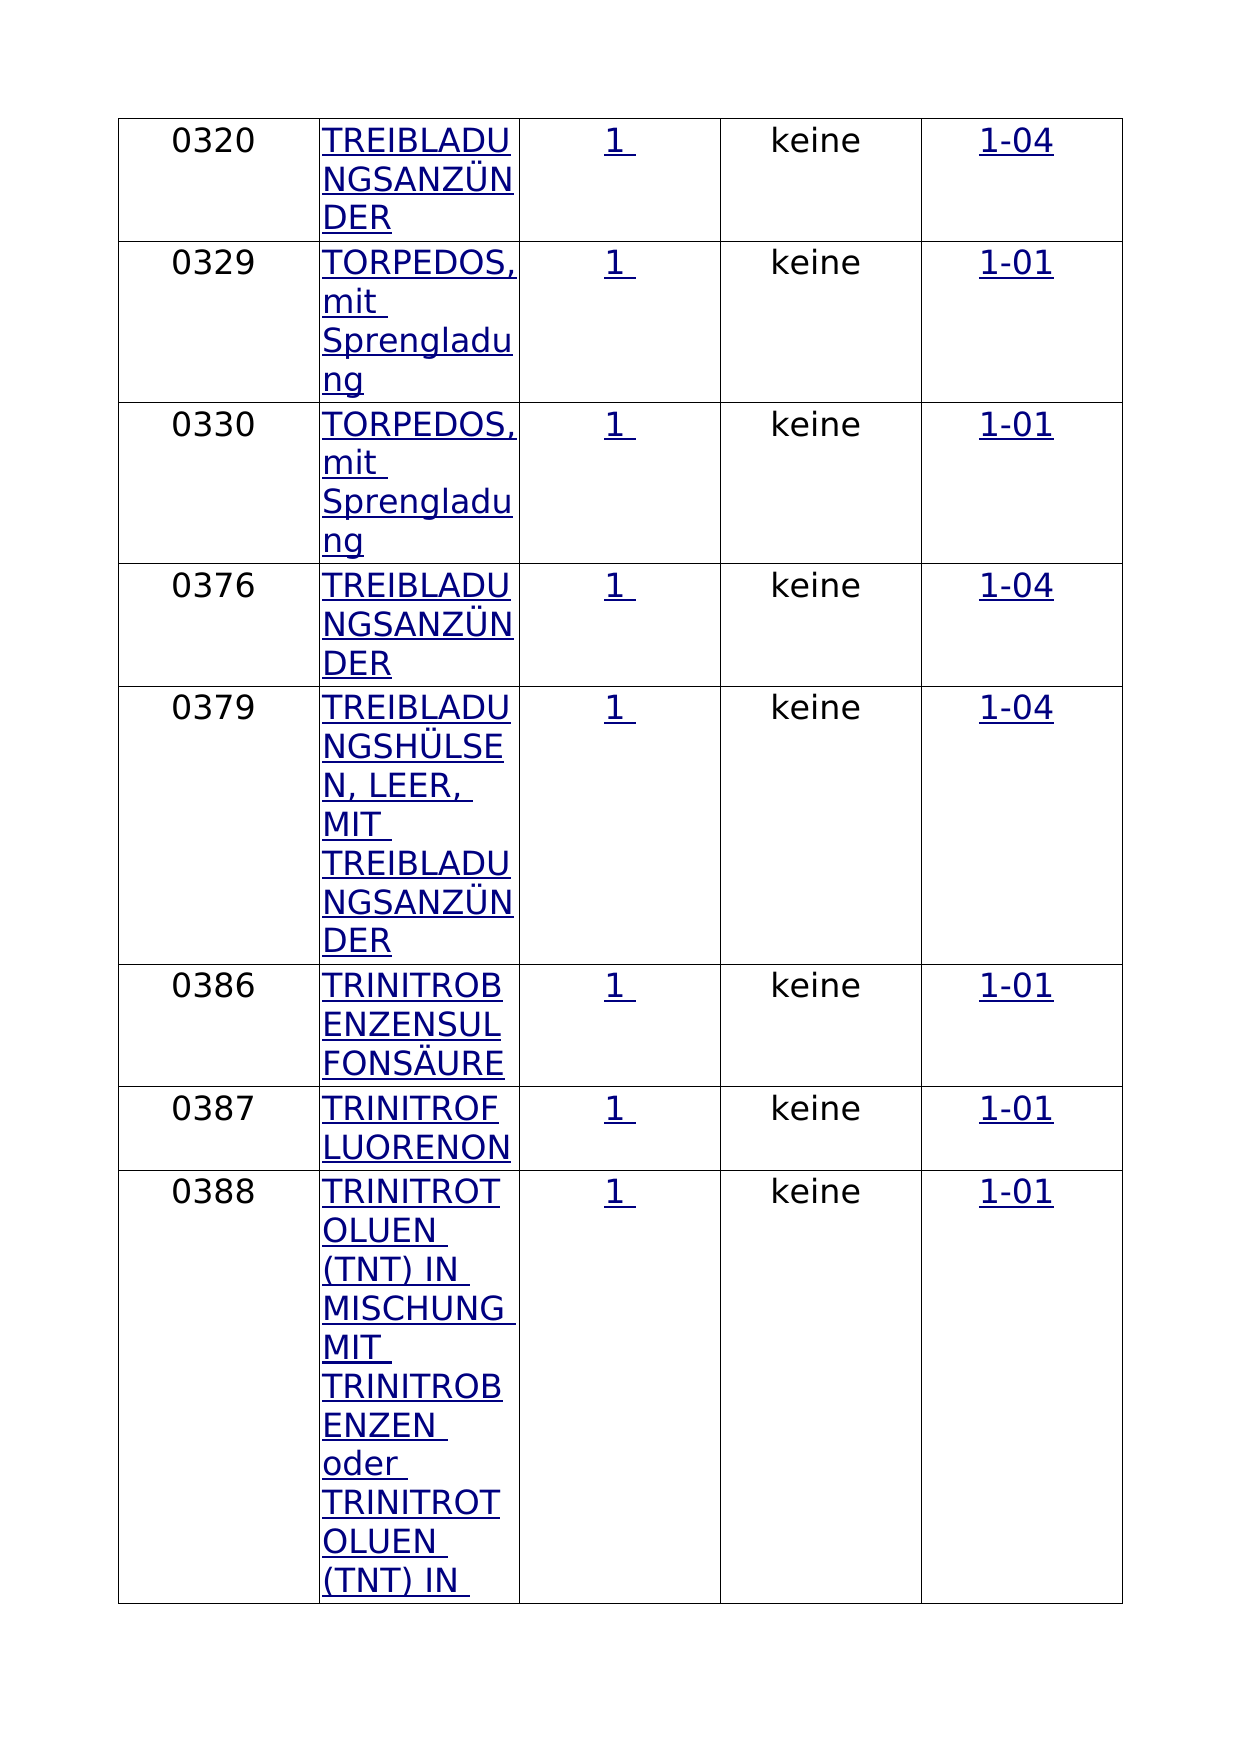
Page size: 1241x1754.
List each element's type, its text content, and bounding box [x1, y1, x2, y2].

table_cell 0320 [119, 119, 319, 241]
table_cell TORPEDOS, mit Sprengladung [320, 403, 519, 563]
table_cell TREIBLADUNGSHÜLSEN, LEER, MIT TREIBLADUNGSANZÜNDER [320, 687, 519, 964]
table_cell 1 [520, 564, 720, 686]
table_cell 0388 [119, 1171, 319, 1603]
table_cell 1-04 [922, 119, 1122, 241]
table_cell 1-01 [922, 1087, 1122, 1170]
table_cell 1 [520, 403, 720, 563]
table_cell 1-01 [922, 403, 1122, 563]
table_cell 1-01 [922, 242, 1122, 402]
table_cell keine [721, 242, 921, 402]
table_cell TREIBLADUNGSANZÜNDER [320, 564, 519, 686]
table_cell 0386 [119, 965, 319, 1086]
table_cell 1 [520, 119, 720, 241]
table_cell keine [721, 1171, 921, 1603]
table_cell 0387 [119, 1087, 319, 1170]
table_cell keine [721, 687, 921, 964]
table_cell TREIBLADUNGSANZÜNDER [320, 119, 519, 241]
table_cell TORPEDOS, mit Sprengladung [320, 242, 519, 402]
table_cell 0329 [119, 242, 319, 402]
table_cell 1 [520, 687, 720, 964]
table_cell TRINITROBENZENSULFONSÄURE [320, 965, 519, 1086]
table_cell keine [721, 1087, 921, 1170]
table_cell keine [721, 564, 921, 686]
table_cell 0330 [119, 403, 319, 563]
table_cell 1-01 [922, 965, 1122, 1086]
table_cell 1 [520, 1087, 720, 1170]
table_cell 1-04 [922, 687, 1122, 964]
table_cell 1 [520, 965, 720, 1086]
table_cell keine [721, 119, 921, 241]
table_cell 1 [520, 1171, 720, 1603]
table_cell 0379 [119, 687, 319, 964]
table_cell 1-04 [922, 564, 1122, 686]
table_cell TRINITROTOLUEN (TNT) IN MISCHUNG MIT TRINITROBENZEN oder TRINITROTOLUEN (TNT) IN [320, 1171, 519, 1603]
table_cell 1 [520, 242, 720, 402]
table_cell 1-01 [922, 1171, 1122, 1603]
table_cell TRINITROFLUORENON [320, 1087, 519, 1170]
table_cell keine [721, 965, 921, 1086]
table_cell 0376 [119, 564, 319, 686]
table_cell keine [721, 403, 921, 563]
